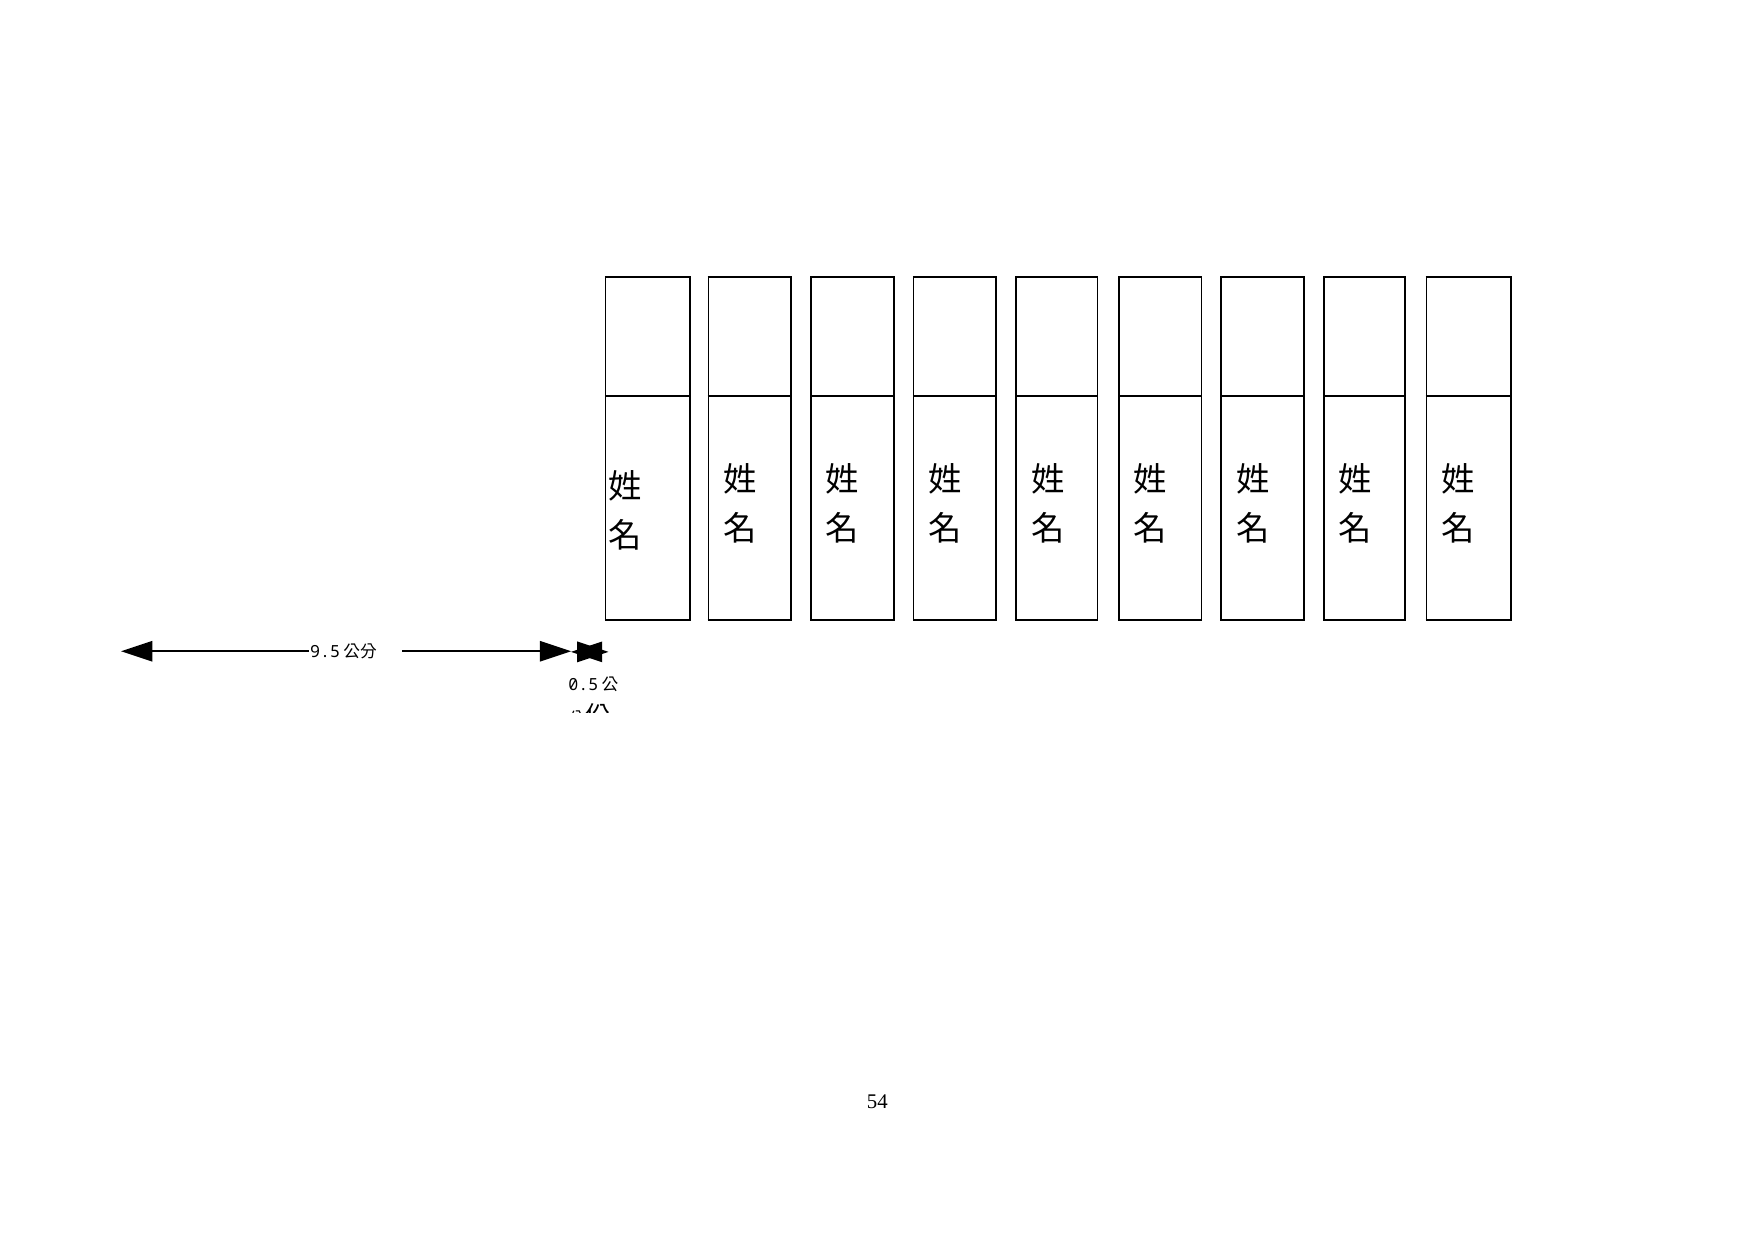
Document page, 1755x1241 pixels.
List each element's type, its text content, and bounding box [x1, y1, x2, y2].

table_cell 姓 名 [1222, 397, 1303, 619]
table_cell [1325, 278, 1404, 395]
table_cell [1427, 278, 1510, 395]
table_cell 姓 名 [1017, 397, 1097, 619]
table_cell 姓 名 [1325, 397, 1404, 619]
table_cell 姓 名 [709, 397, 790, 619]
table_cell [1120, 278, 1201, 395]
text 0.5公分份 [568, 671, 632, 712]
table_header [1098, 276, 1118, 619]
table_cell 姓 名 [812, 397, 893, 619]
table_cell [812, 278, 893, 395]
table_cell 姓 名 [1427, 397, 1510, 619]
table_header [792, 276, 810, 619]
table_header [1202, 276, 1220, 619]
table_cell [1222, 278, 1303, 395]
table_cell [709, 278, 790, 395]
table_cell [606, 278, 689, 395]
table_cell [1017, 278, 1097, 395]
table_cell 姓 名 [1120, 397, 1201, 619]
table_header [1406, 276, 1426, 619]
table_cell 姓 名 [914, 397, 995, 619]
table_header [1305, 276, 1323, 619]
table_header [691, 276, 708, 619]
table_cell 姓名 [606, 397, 689, 619]
table_cell [914, 278, 995, 395]
table_header [997, 276, 1015, 619]
text 9.5公分 [133, 638, 553, 663]
table_header [895, 276, 913, 619]
